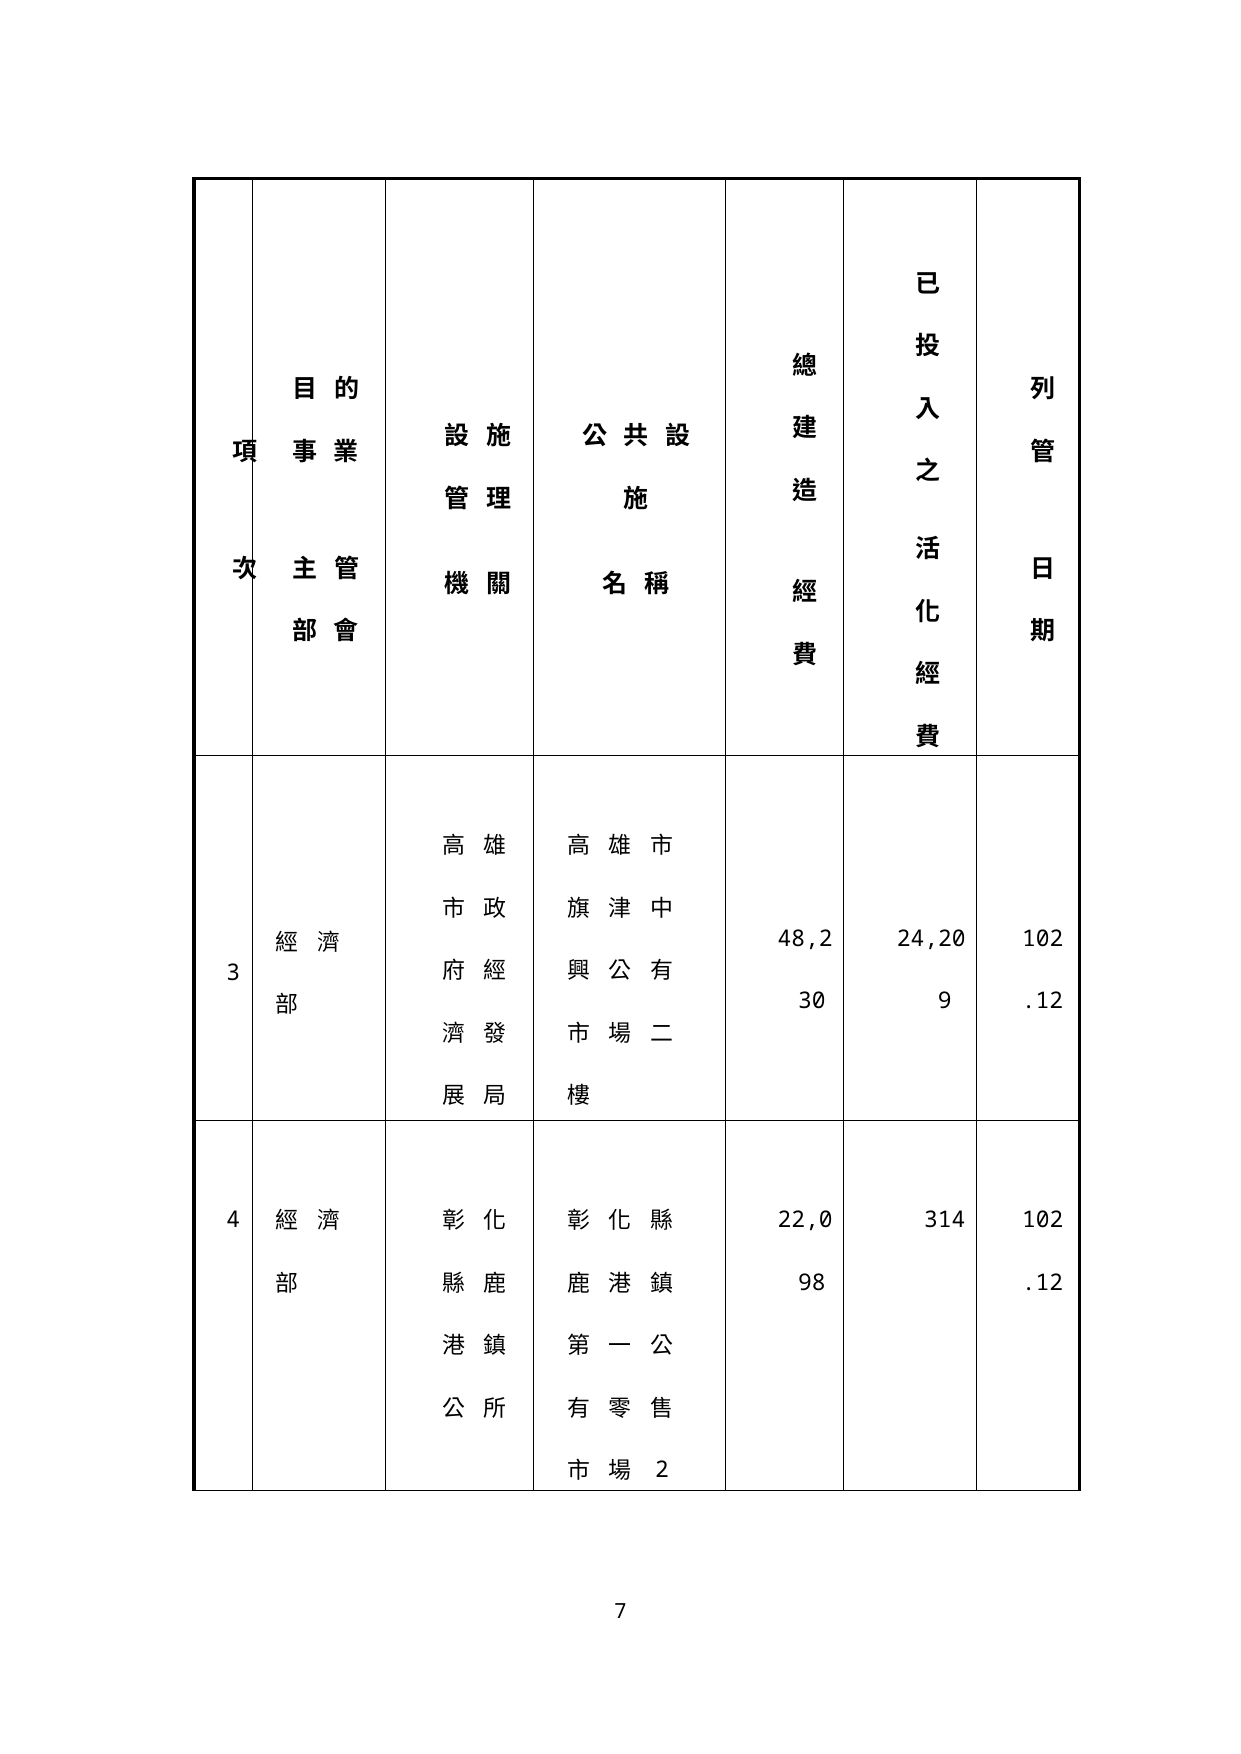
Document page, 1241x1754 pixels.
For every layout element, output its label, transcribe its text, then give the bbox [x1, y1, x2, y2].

table_header 總建造 經費 [726, 180, 843, 755]
table_cell 102.12 [977, 1121, 1078, 1490]
table_cell 102.12 [977, 756, 1078, 1120]
table_cell 48,230 [726, 756, 843, 1120]
table_cell 經濟部 [253, 756, 385, 1120]
table_cell 高雄市政府經濟發展局 [386, 756, 533, 1120]
table_header 已投入之 活化經費 [844, 180, 976, 755]
table_cell 22,098 [726, 1121, 843, 1490]
table_cell 314 [844, 1121, 976, 1490]
table_cell 彰化縣鹿港鎮第一公有零售市場2 [534, 1121, 725, 1490]
table_cell 彰化縣鹿港鎮公所 [386, 1121, 533, 1490]
table_header 項 次 [196, 180, 252, 755]
table_cell 24,209 [844, 756, 976, 1120]
table_header 目的事業 主管部會 [253, 180, 385, 755]
table_cell 4 [196, 1121, 252, 1490]
table_header 公共設施 名稱 [534, 180, 725, 755]
table_cell 高雄市旗津中興公有市場二樓 [534, 756, 725, 1120]
table_cell 經濟部 [253, 1121, 385, 1490]
table_header 設施管理 機關 [386, 180, 533, 755]
table_header 列管 日期 [977, 180, 1078, 755]
table_cell 3 [196, 756, 252, 1120]
